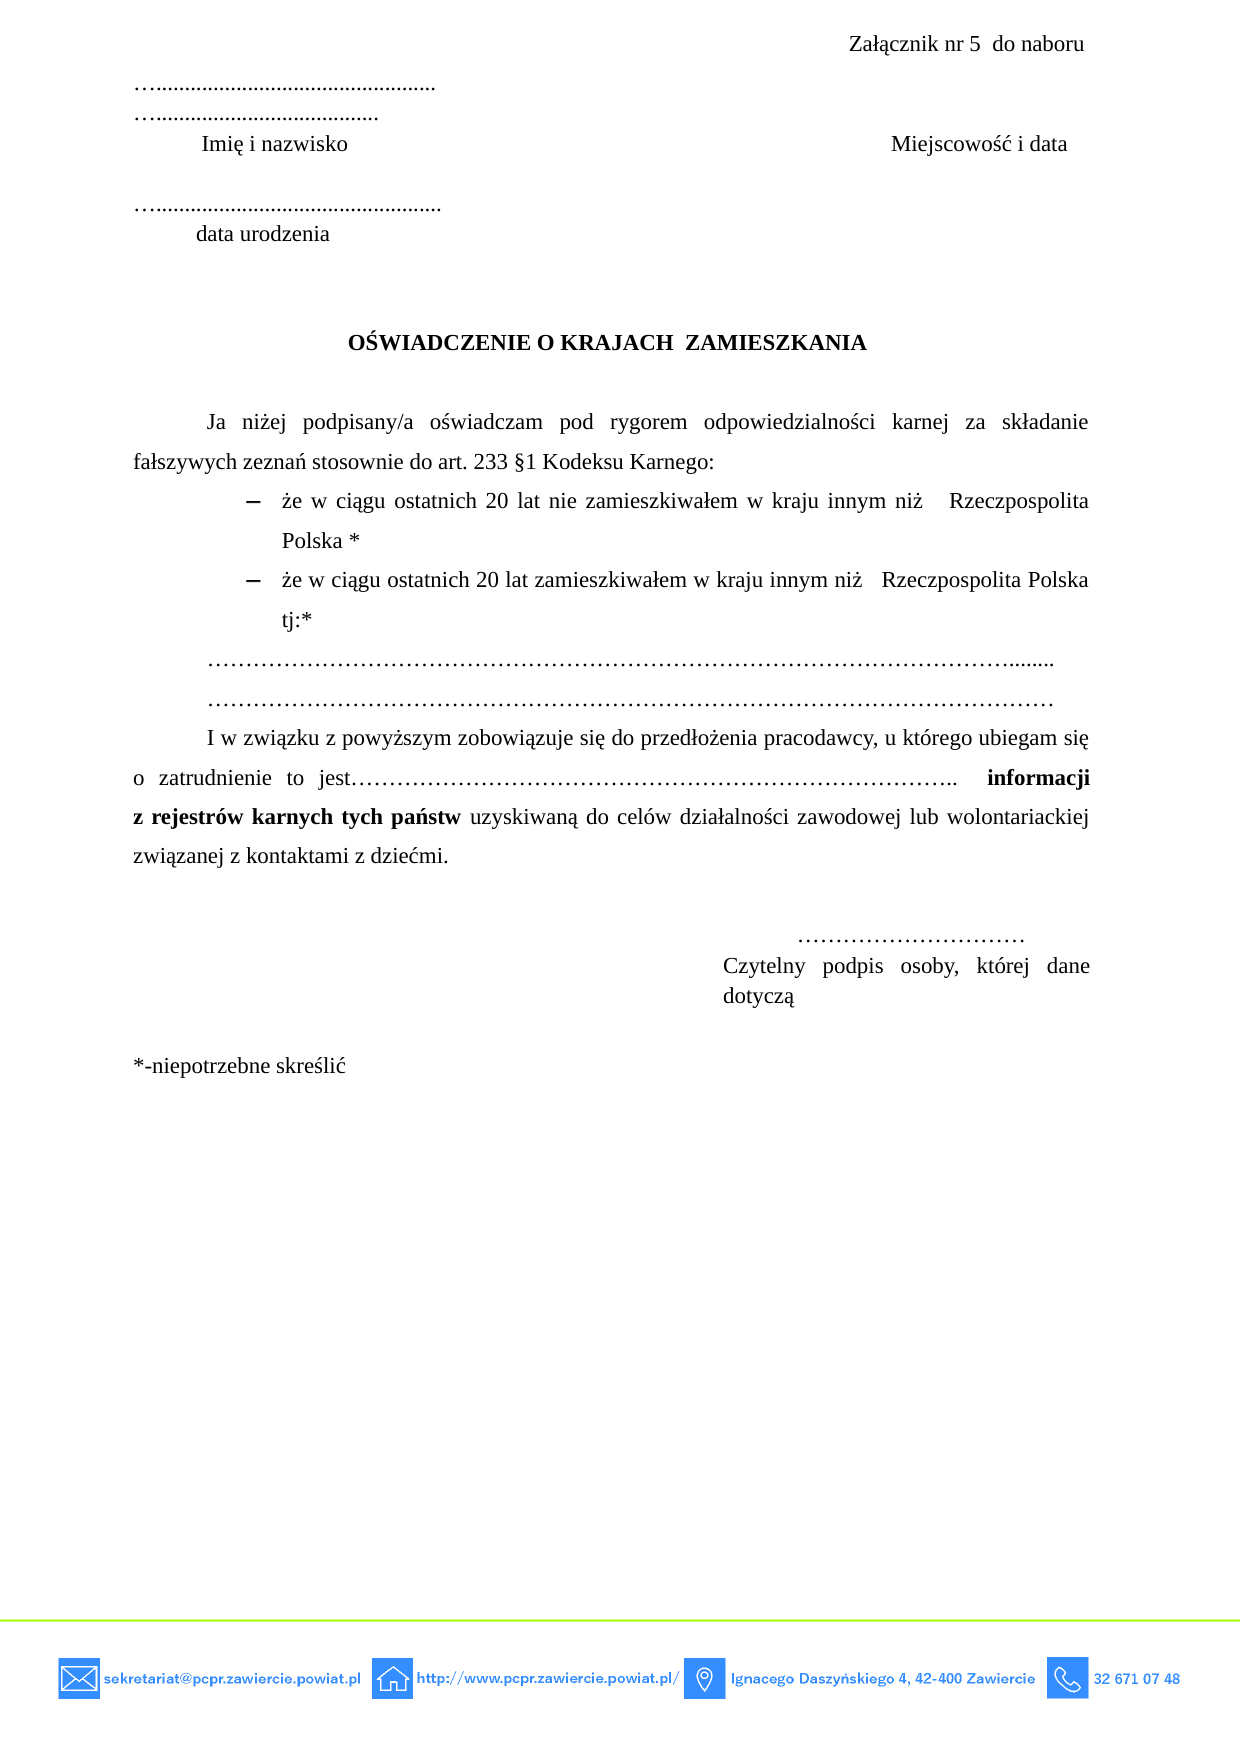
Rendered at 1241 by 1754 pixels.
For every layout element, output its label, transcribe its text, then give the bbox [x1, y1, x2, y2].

list że w ciągu ostatnich 20 lat zamieszkiwałem w kraju innym niż Rzeczpospolita Polska tj:* [244, 566, 1090, 632]
text data urodzenia [133, 220, 1090, 247]
text Załącznik nr 5 do naboru [133, 30, 1090, 56]
text I w związku z powyższym zobowiązuje się do przedłożenia pracodawcy, u którego ubiegam się o zatrudnienie to jest…………………………………………………………………….. informacji z rejestrów karnych tych państw uzyskiwaną do celów działalności zawodowej lub wolontariackiej związanej z kontaktami z dziećmi. [133, 724, 1090, 869]
list że w ciągu ostatnich 20 lat nie zamieszkiwałem w kraju innym niż Rzeczpospolita Polska * [244, 487, 1090, 553]
picture [0, 1591, 1241, 1723]
text …................................................. …....................................... [133, 69, 1090, 126]
text Czytelny podpis osoby, której dane dotyczą [723, 952, 1090, 1008]
text *-niepotrzebne skreślić [133, 1052, 1090, 1078]
text ….................................................. [133, 190, 1090, 216]
text Ja niżej podpisany/a oświadczam pod rygorem odpowiedzialności karnej za składanie fałszywych zeznań stosownie do art. 233 §1 Kodeksu Karnego: [133, 408, 1090, 474]
text ………………………………………………………………………………………………… [133, 685, 1090, 711]
text ……………………………………………………………………………………………........ [133, 645, 1090, 672]
text Imię i nazwisko Miejscowość i data [133, 129, 1090, 156]
text ………………………… [723, 922, 1090, 948]
text OŚWIADCZENIE O KRAJACH ZAMIESZKANIA [133, 329, 1090, 356]
